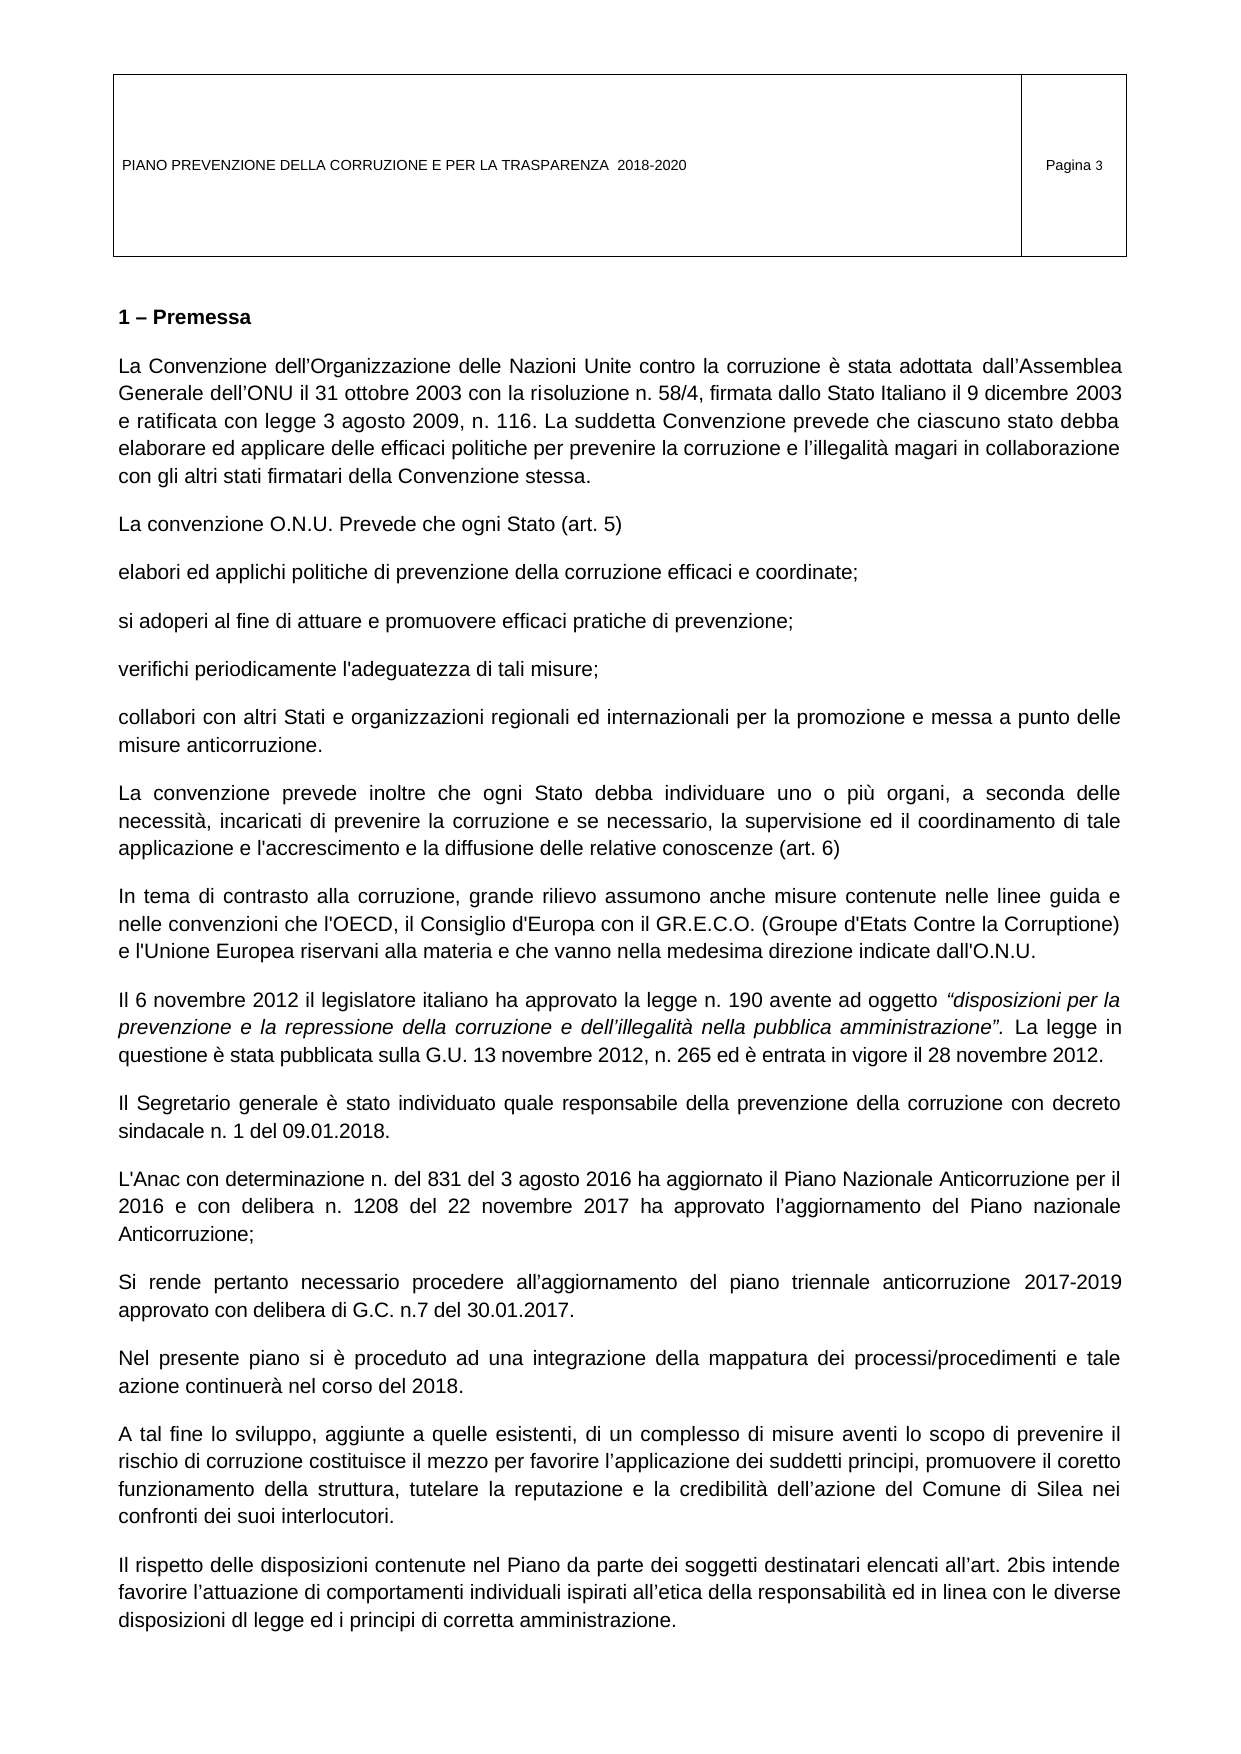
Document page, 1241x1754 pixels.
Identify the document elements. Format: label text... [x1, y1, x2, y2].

text A tal fine lo sviluppo, aggiunte a quelle esistenti, di un complesso di misure aventi lo scopo di prevenire il rischio di corruzione costituisce il mezzo per favorire l’applicazione dei suddetti principi, promuovere il coretto funzionamento della struttura, tutelare la reputazione e la credibilità dell’azione del Comune di Silea nei confronti dei suoi interlocutori. [118, 1422, 1122, 1528]
text La convenzione prevede inoltre che ogni Stato debba individuare uno o più organi, a seconda delle necessità, incaricati di prevenire la corruzione e se necessario, la supervisione ed il coordinamento di tale applicazione e l'accrescimento e la diffusione delle relative conoscenze (art. 6) [118, 781, 1122, 860]
text Il Segretario generale è stato individuato quale responsabile della prevenzione della corruzione con decreto sindacale n. 1 del 09.01.2018. [118, 1091, 1122, 1142]
text si adoperi al fine di attuare e promuovere efficaci pratiche di prevenzione; [118, 608, 1122, 632]
text verifichi periodicamente l'adeguatezza di tali misure; [118, 657, 1122, 681]
text La Convenzione dell’Organizzazione delle Nazioni Unite contro la corruzione è stata adottata dall’Assemblea Generale dell’ONU il 31 ottobre 2003 con la risoluzione n. 58/4, firmata dallo Stato Italiano il 9 dicembre 2003 e ratificata con legge 3 agosto 2009, n. 116. La suddetta Convenzione prevede che ciascuno stato debba elaborare ed applicare delle efficaci politiche per prevenire la corruzione e l’illegalità magari in collaborazione con gli altri stati firmatari della Convenzione stessa. [118, 353, 1122, 487]
text Il rispetto delle disposizioni contenute nel Piano da parte dei soggetti destinatari elencati all’art. 2bis intende favorire l’attuazione di comportamenti individuali ispirati all’etica della responsabilità ed in linea con le diverse disposizioni dl legge ed i principi di corretta amministrazione. [118, 1553, 1122, 1632]
text Il 6 novembre 2012 il legislatore italiano ha approvato la legge n. 190 avente ad oggetto “disposizioni per la prevenzione e la repressione della corruzione e dell’illegalità nella pubblica amministrazione”. La legge in questione è stata pubblicata sulla G.U. 13 novembre 2012, n. 265 ed è entrata in vigore il 28 novembre 2012. [118, 988, 1122, 1067]
text Si rende pertanto necessario procedere all’aggiornamento del piano triennale anticorruzione 2017-2019 approvato con delibera di G.C. n.7 del 30.01.2017. [118, 1270, 1122, 1322]
text 1 – Premessa [118, 305, 1122, 329]
text L'Anac con determinazione n. del 831 del 3 agosto 2016 ha aggiornato il Piano Nazionale Anticorruzione per il 2016 e con delibera n. 1208 del 22 novembre 2017 ha approvato l’aggiornamento del Piano nazionale Anticorruzione; [118, 1167, 1122, 1246]
text elabori ed applichi politiche di prevenzione della corruzione efficaci e coordinate; [118, 560, 1122, 584]
text In tema di contrasto alla corruzione, grande rilievo assumono anche misure contenute nelle linee guida e nelle convenzioni che l'OECD, il Consiglio d'Europa con il GR.E.C.O. (Groupe d'Etats Contre la Corruptione) e l'Unione Europea riservani alla materia e che vanno nella medesima direzione indicate dall'O.N.U. [118, 884, 1122, 963]
text collabori con altri Stati e organizzazioni regionali ed internazionali per la promozione e messa a punto delle misure anticorruzione. [118, 705, 1122, 757]
text La convenzione O.N.U. Prevede che ogni Stato (art. 5) [118, 512, 1122, 536]
text Nel presente piano si è proceduto ad una integrazione della mappatura dei processi/procedimenti e tale azione continuerà nel corso del 2018. [118, 1346, 1122, 1397]
